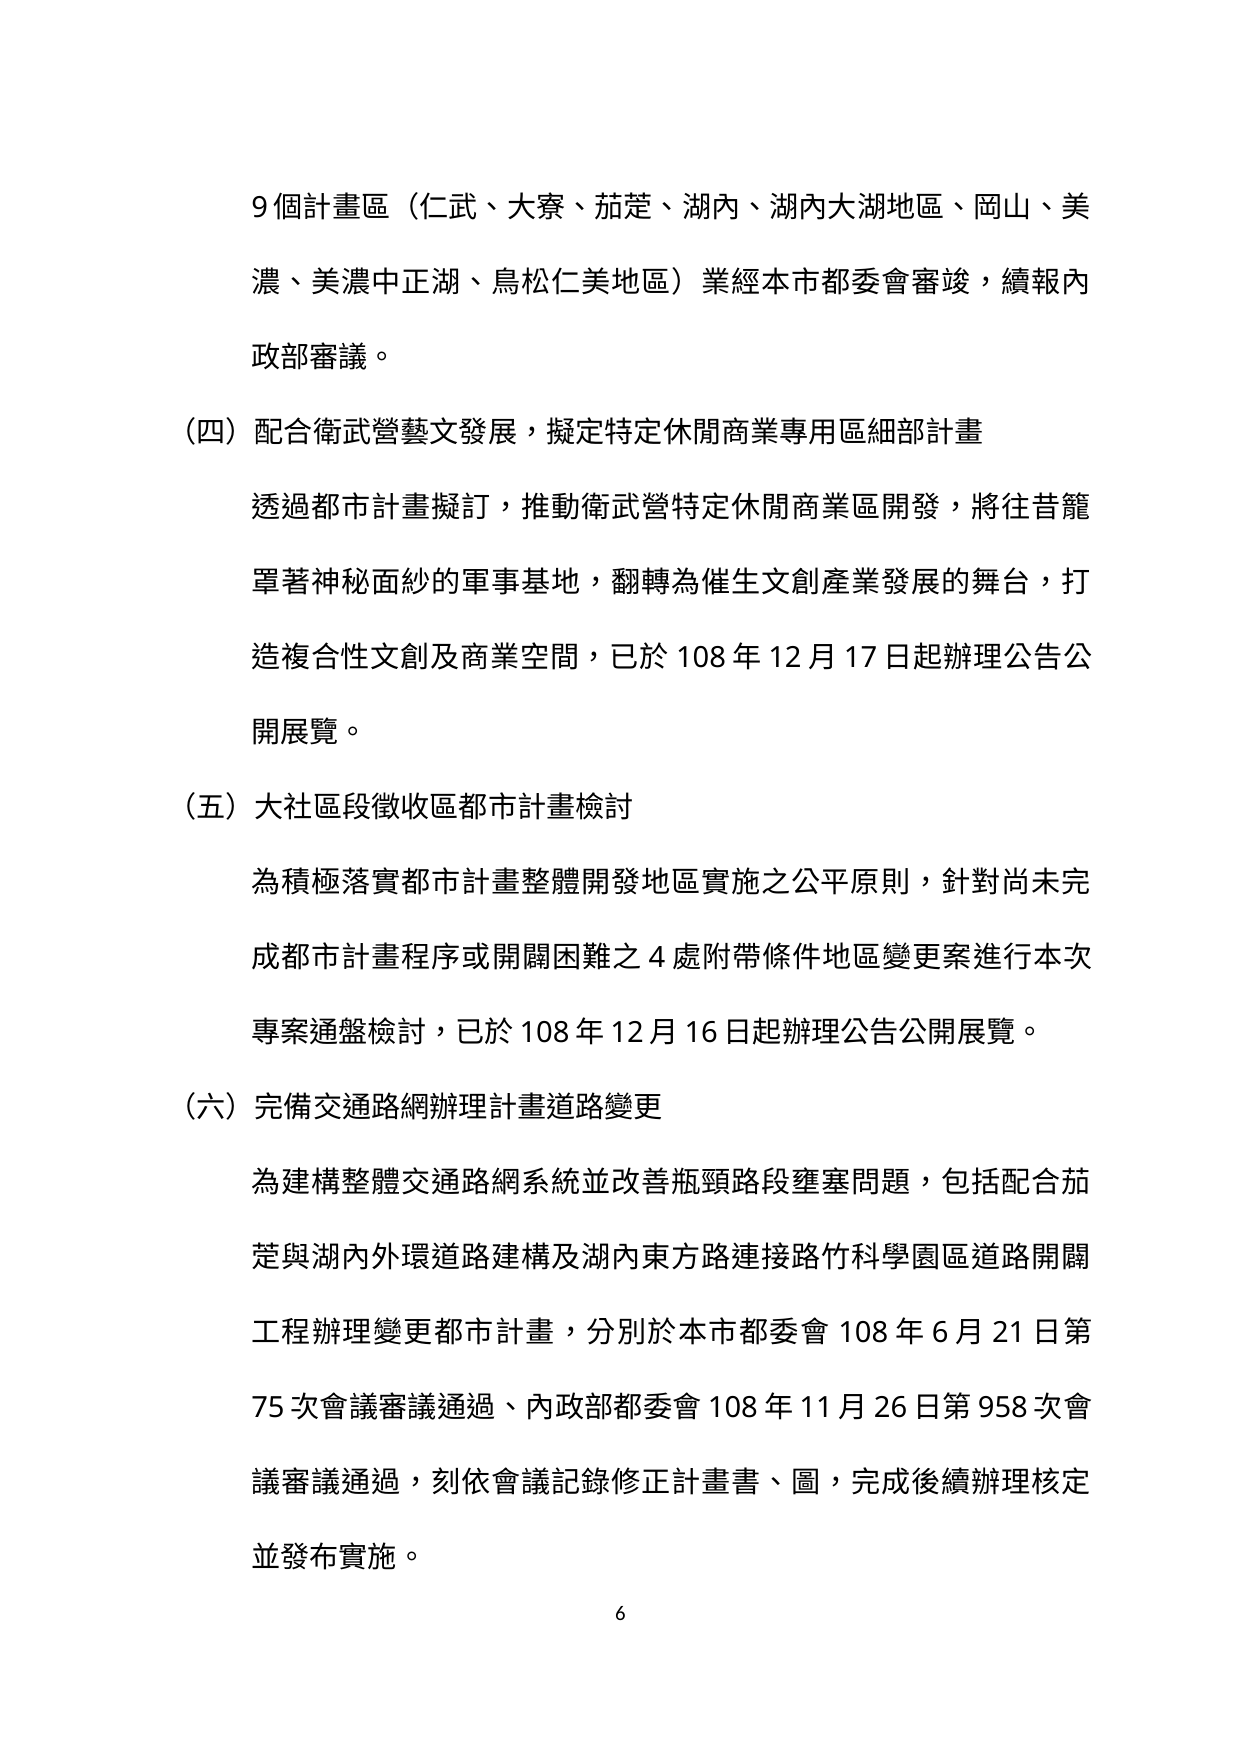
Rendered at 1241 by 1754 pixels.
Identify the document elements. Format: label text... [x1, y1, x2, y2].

text 透過都市計畫擬訂，推動衛武營特定休閒商業區開發，將往昔籠罩著神秘面紗的軍事基地，翻轉為催生文創產業發展的舞台，打造複合性文創及商業空間，已於108年12月17日起辦理公告公開展覽。 [251, 461, 1092, 761]
text 為建構整體交通路網系統並改善瓶頸路段壅塞問題，包括配合茄萣與湖內外環道路建構及湖內東方路連接路竹科學園區道路開闢工程辦理變更都市計畫，分別於本市都委會108年6月21日第75次會議審議通過、內政部都委會108年11月26日第958次會議審議通過，刻依會議記錄修正計畫書、圖，完成後續辦理核定並發布實施。 [251, 1136, 1092, 1586]
text 為妥善解決公共設施用地因劃設保留數十年且長期未取得，致影響民眾權益問題，配合中央政策辦理18處都市計畫區之公共設施用地專案通盤檢討，均已於108年底前分三批次辦理公開展覽，其中4計畫區(大社、澄清湖、旗山、燕巢)刻於市都委會審議中，9個計畫區（仁武、大寮、茄萣、湖內、湖內大湖地區、岡山、美濃、美濃中正湖、鳥松仁美地區）業經本市都委會審竣，續報內政部審議。 [251, 161, 1092, 386]
text （六）完備交通路網辦理計畫道路變更 [148, 1061, 1092, 1136]
text （四）配合衛武營藝文發展，擬定特定休閒商業專用區細部計畫 [148, 386, 1092, 461]
text 為積極落實都市計畫整體開發地區實施之公平原則，針對尚未完成都市計畫程序或開闢困難之4處附帶條件地區變更案進行本次專案通盤檢討，已於108年12月16日起辦理公告公開展覽。 [251, 836, 1092, 1061]
text （五）大社區段徵收區都市計畫檢討 [148, 761, 1092, 836]
